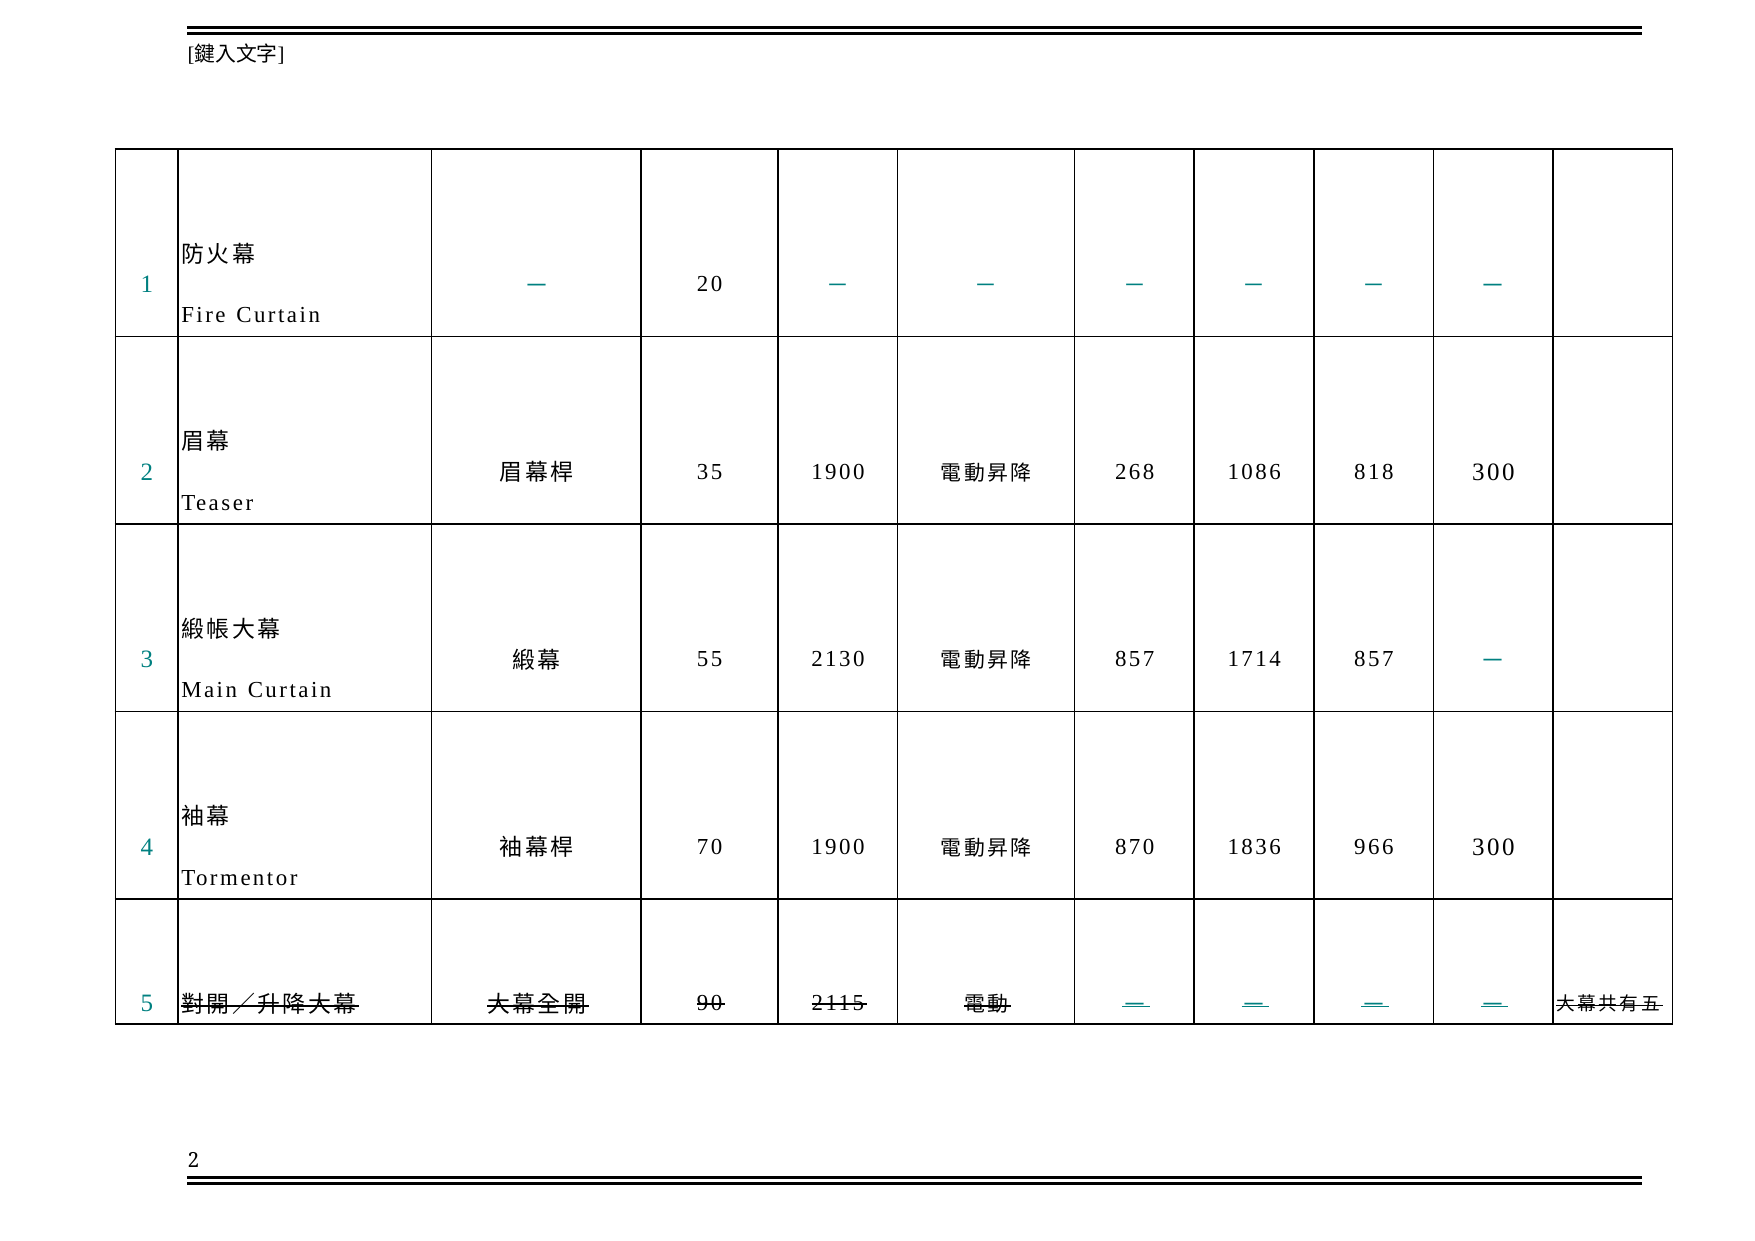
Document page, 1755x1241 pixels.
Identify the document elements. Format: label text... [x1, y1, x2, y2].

table_cell 300 [1434, 712, 1552, 898]
table_cell 966 [1315, 712, 1433, 898]
table_cell 818 [1315, 337, 1433, 523]
table_cell 20 [642, 150, 777, 336]
table_cell [1554, 150, 1672, 336]
table_cell [1554, 525, 1672, 711]
table_cell 870 [1075, 712, 1193, 898]
table_cell [1554, 337, 1672, 523]
table_cell 1714 [1195, 525, 1313, 711]
table_cell － [779, 150, 897, 336]
table_cell 55 [642, 525, 777, 711]
table_cell － [1075, 150, 1193, 336]
table_cell 5 [116, 900, 177, 1023]
table_cell 3 [116, 525, 177, 711]
table_cell 大幕全開 [432, 900, 640, 1023]
table_cell － [1315, 900, 1433, 1023]
table_cell 4 [116, 712, 177, 898]
table_cell 1 [116, 150, 177, 336]
table_cell 電動 [898, 900, 1074, 1023]
table_cell － [1434, 900, 1552, 1023]
table_cell 緞帳大幕 Main Curtain [179, 525, 431, 711]
table_cell 防火幕 Fire Curtain [179, 150, 431, 336]
table_cell 1900 [779, 337, 897, 523]
table_cell － [1315, 150, 1433, 336]
table_cell 電動昇降 [898, 525, 1074, 711]
table_cell － [1434, 525, 1552, 711]
table_cell 1900 [779, 712, 897, 898]
table_cell 35 [642, 337, 777, 523]
table_cell 857 [1075, 525, 1193, 711]
table_cell 70 [642, 712, 777, 898]
table_cell 緞幕 [432, 525, 640, 711]
table_cell 眉幕桿 [432, 337, 640, 523]
table_cell [1554, 712, 1672, 898]
table_cell 2130 [779, 525, 897, 711]
table_cell － [1195, 150, 1313, 336]
table_cell 袖幕 Tormentor [179, 712, 431, 898]
table_cell 2 [116, 337, 177, 523]
table_cell 90 [642, 900, 777, 1023]
table_cell 袖幕桿 [432, 712, 640, 898]
table_cell － [1075, 900, 1193, 1023]
table_cell － [1434, 150, 1552, 336]
table_cell 眉幕 Teaser [179, 337, 431, 523]
table_cell 268 [1075, 337, 1193, 523]
table_cell － [898, 150, 1074, 336]
table_cell － [432, 150, 640, 336]
table_cell 電動昇降 [898, 337, 1074, 523]
table_cell 300 [1434, 337, 1552, 523]
table_cell 1836 [1195, 712, 1313, 898]
table_cell 1086 [1195, 337, 1313, 523]
table_cell 電動昇降 [898, 712, 1074, 898]
table_cell 857 [1315, 525, 1433, 711]
table_cell － [1195, 900, 1313, 1023]
table_cell 大幕共有五 [1554, 900, 1672, 1023]
table_cell 2115 [779, 900, 897, 1023]
table_cell 對開／升降大幕 [179, 900, 431, 1023]
